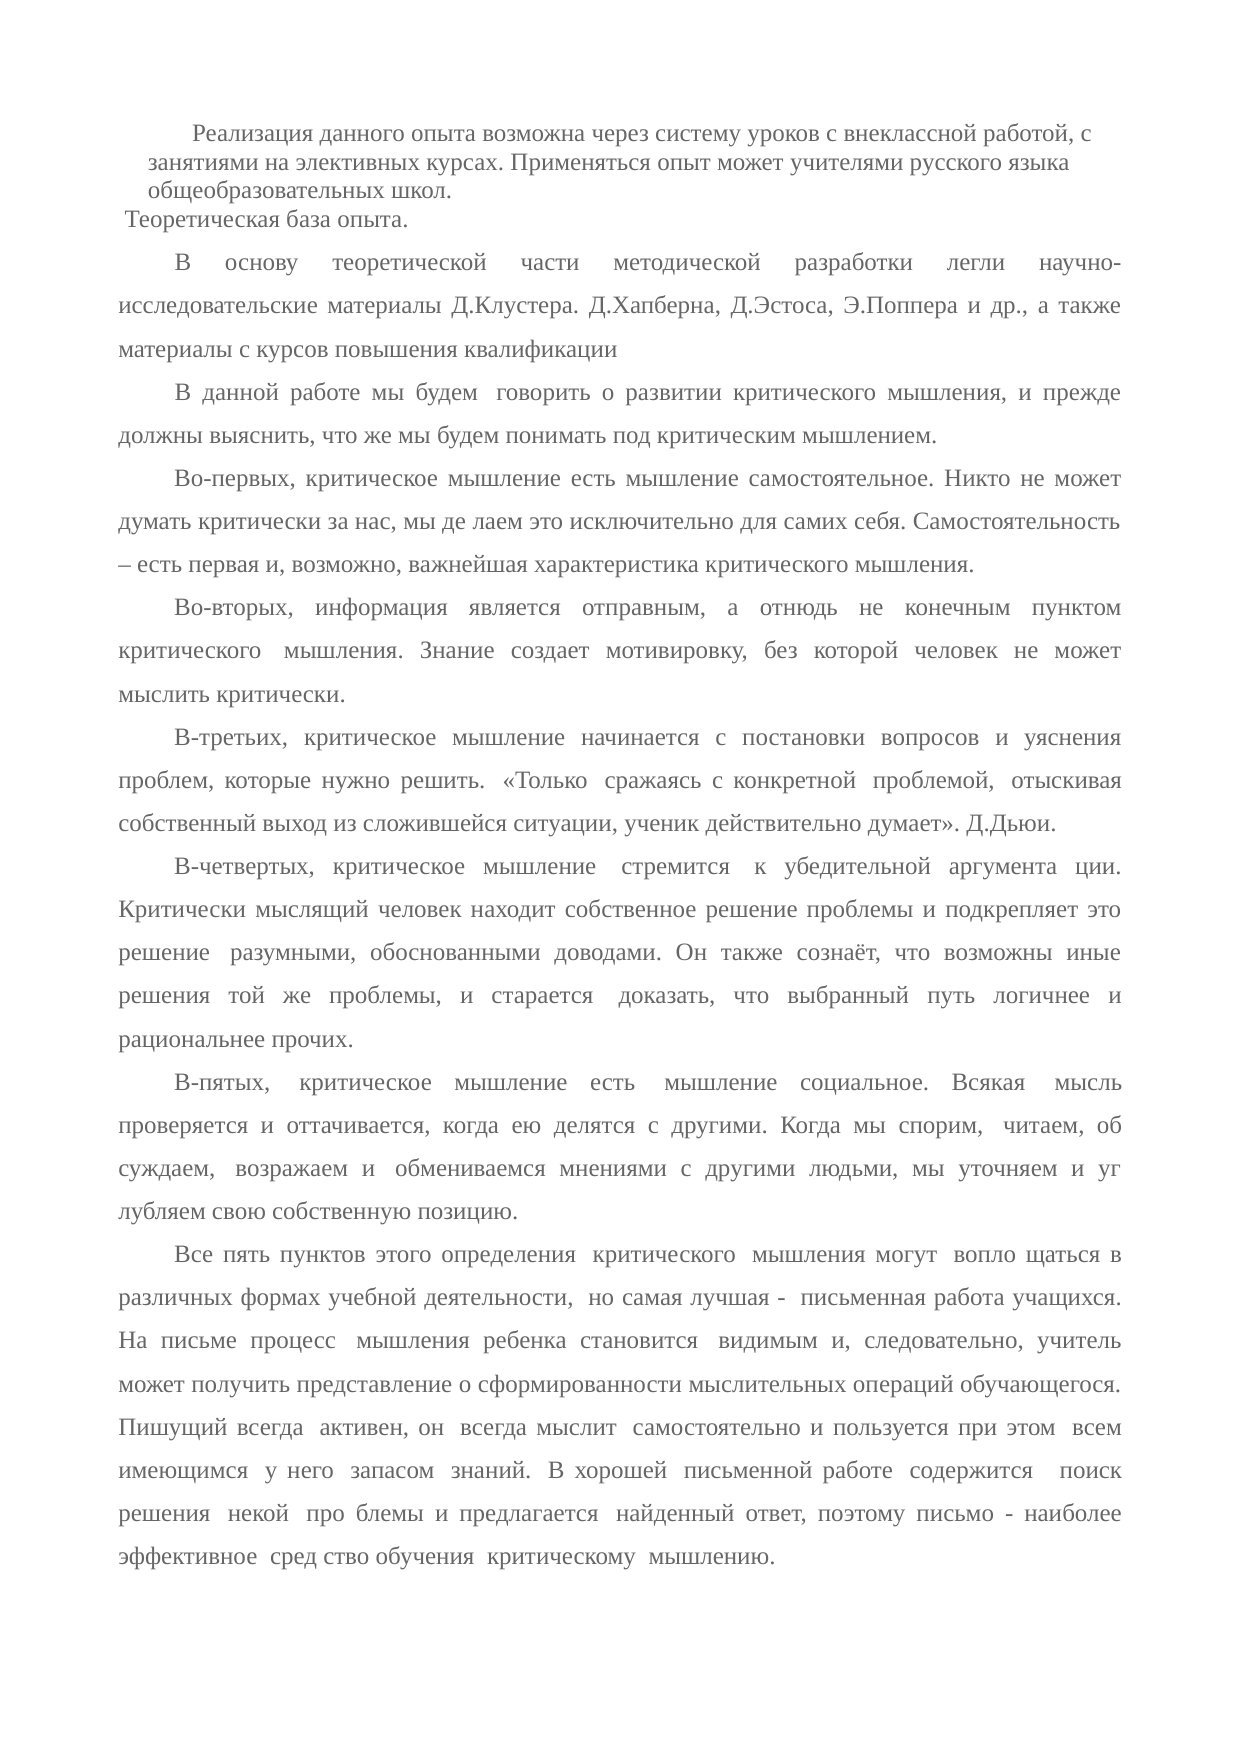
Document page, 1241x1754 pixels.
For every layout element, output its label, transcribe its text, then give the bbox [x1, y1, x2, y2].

text В данной работе мы будем говорить о развитии критического мышления, и прежде должны выяснить, что же мы будем понимать под критическим мышлением. [118, 377, 1122, 449]
text Теоретическая база опыта. [118, 204, 1122, 233]
text В основу теоретической части методической разработки легли научно-исследовательские материалы Д.Клустера. Д.Хапберна, Д.Эстоса, Э.Поппера и др., а также материалы с курсов повышения квалификации [118, 247, 1122, 362]
text В-третьих, критическое мышление начинается с постановки вопросов и уяснения проблем, которые нужно решить. «Только сражаясь с конкретной проблемой, отыскивая собственный выход из сложившейся ситуации, ученик действительно думает». Д.Дьюи. [118, 722, 1122, 837]
text Во-вторых, информация является отправным, а отнюдь не конечным пунктом критического мышления. Знание создает мотивировку, без которой человек не может мыслить критически. [118, 592, 1122, 707]
text В-четвертых, критическое мышление стремится к убедительной аргумента ции. Критически мыслящий человек находит собственное решение проблемы и подкрепляет это решение разумными, обоснованными доводами. Он также сознаёт, что возможны иные решения той же проблемы, и старается доказать, что выбранный путь логичнее и рациональнее прочих. [118, 851, 1122, 1052]
text Во-первых, критическое мышление есть мышление самостоятельное. Никто не может думать критически за нас, мы де лаем это исключительно для самих себя. Самостоятельность – есть первая и, возможно, важнейшая характеристика критического мышления. [118, 463, 1122, 578]
text Все пять пунктов этого определения критического мышления могут вопло щаться в различных формах учебной деятельности, но самая лучшая - письменная работа учащихся. На письме процесс мышления ребенка становится видимым и, следовательно, учитель может получить представление о сформированности мыслительных операций обучающегося. Пишущий всегда активен, он всегда мыслит самостоятельно и пользуется при этом всем имеющимся у него запасом знаний. В хорошей письменной работе содержится поиск решения некой про блемы и предлагается найденный ответ, поэтому письмо - наиболее эффективное сред ство обучения критическому мышлению. [118, 1239, 1122, 1570]
text Реализация данного опыта возможна через систему уроков с внеклассной работой, с занятиями на элективных курсах. Применяться опыт может учителями русского языка общеобразовательных школ. [148, 118, 1122, 204]
text В-пятых, критическое мышление есть мышление социальное. Всякая мысль проверяется и оттачивается, когда ею делятся с другими. Когда мы спорим, читаем, об суждаем, возражаем и обмениваемся мнениями с другими людьми, мы уточняем и уг лубляем свою собственную позицию. [118, 1067, 1122, 1225]
